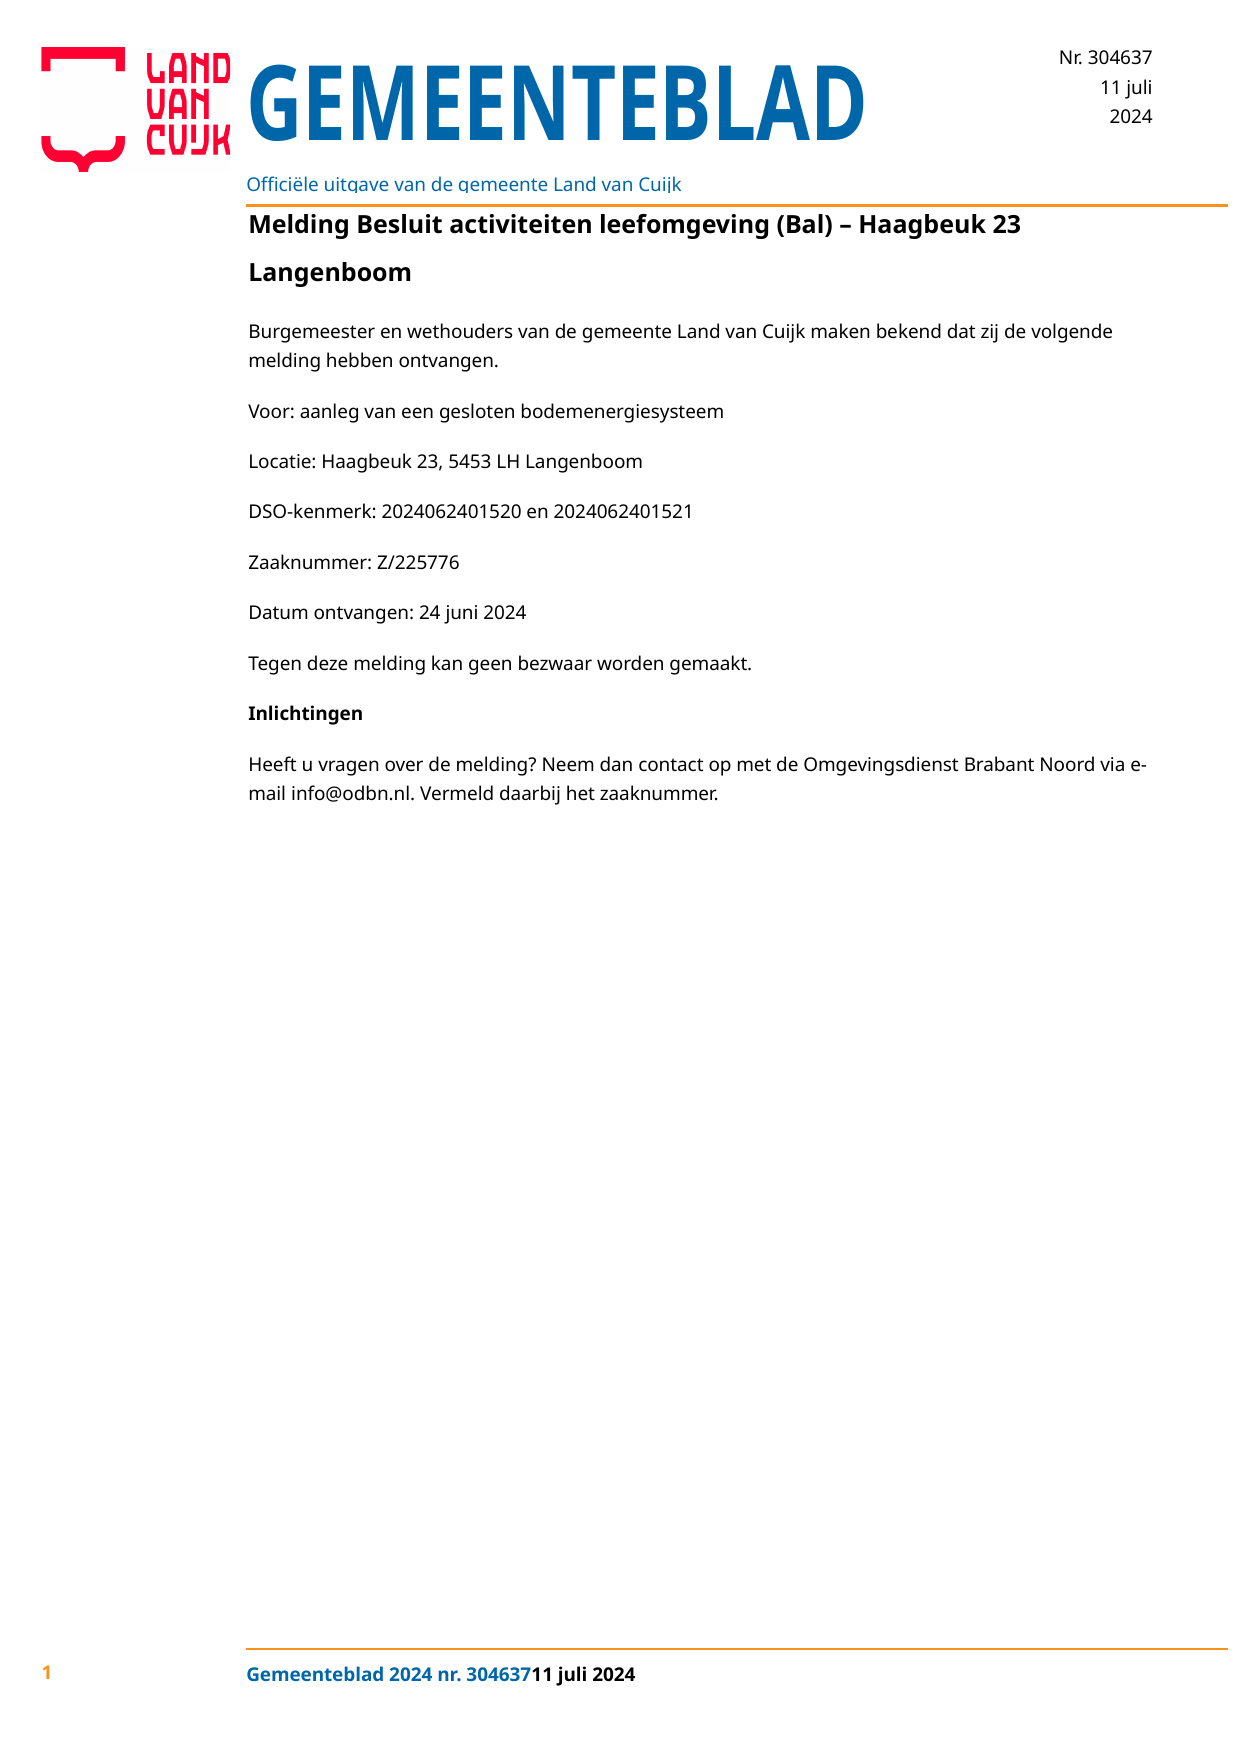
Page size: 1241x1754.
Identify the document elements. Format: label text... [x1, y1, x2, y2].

text Datum ontvangen: 24 juni 2024 [248, 599, 1152, 625]
text Tegen deze melding kan geen bezwaar worden gemaakt. [248, 650, 1152, 676]
text Locatie: Haagbeuk 23, 5453 LH Langenboom [248, 448, 1152, 474]
text Heeft u vragen over de melding? Neem dan contact op met de Omgevingsdienst Brabant Noord via e-mail info@odbn.nl. Vermeld daarbij het zaaknummer. [248, 751, 1152, 806]
text Zaaknummer: Z/225776 [248, 549, 1152, 575]
text Melding Besluit activiteiten leefomgeving (Bal) – Haagbeuk 23 Langenboom [248, 207, 1152, 288]
text Burgemeester en wethouders van de gemeente Land van Cuijk maken bekend dat zij de volgende melding hebben ontvangen. [248, 318, 1152, 373]
text Inlichtingen [248, 700, 1152, 726]
picture [41, 47, 231, 172]
text DSO-kenmerk: 2024062401520 en 2024062401521 [248, 499, 1152, 524]
text Voor: aanleg van een gesloten bodemenergiesysteem [248, 398, 1152, 424]
